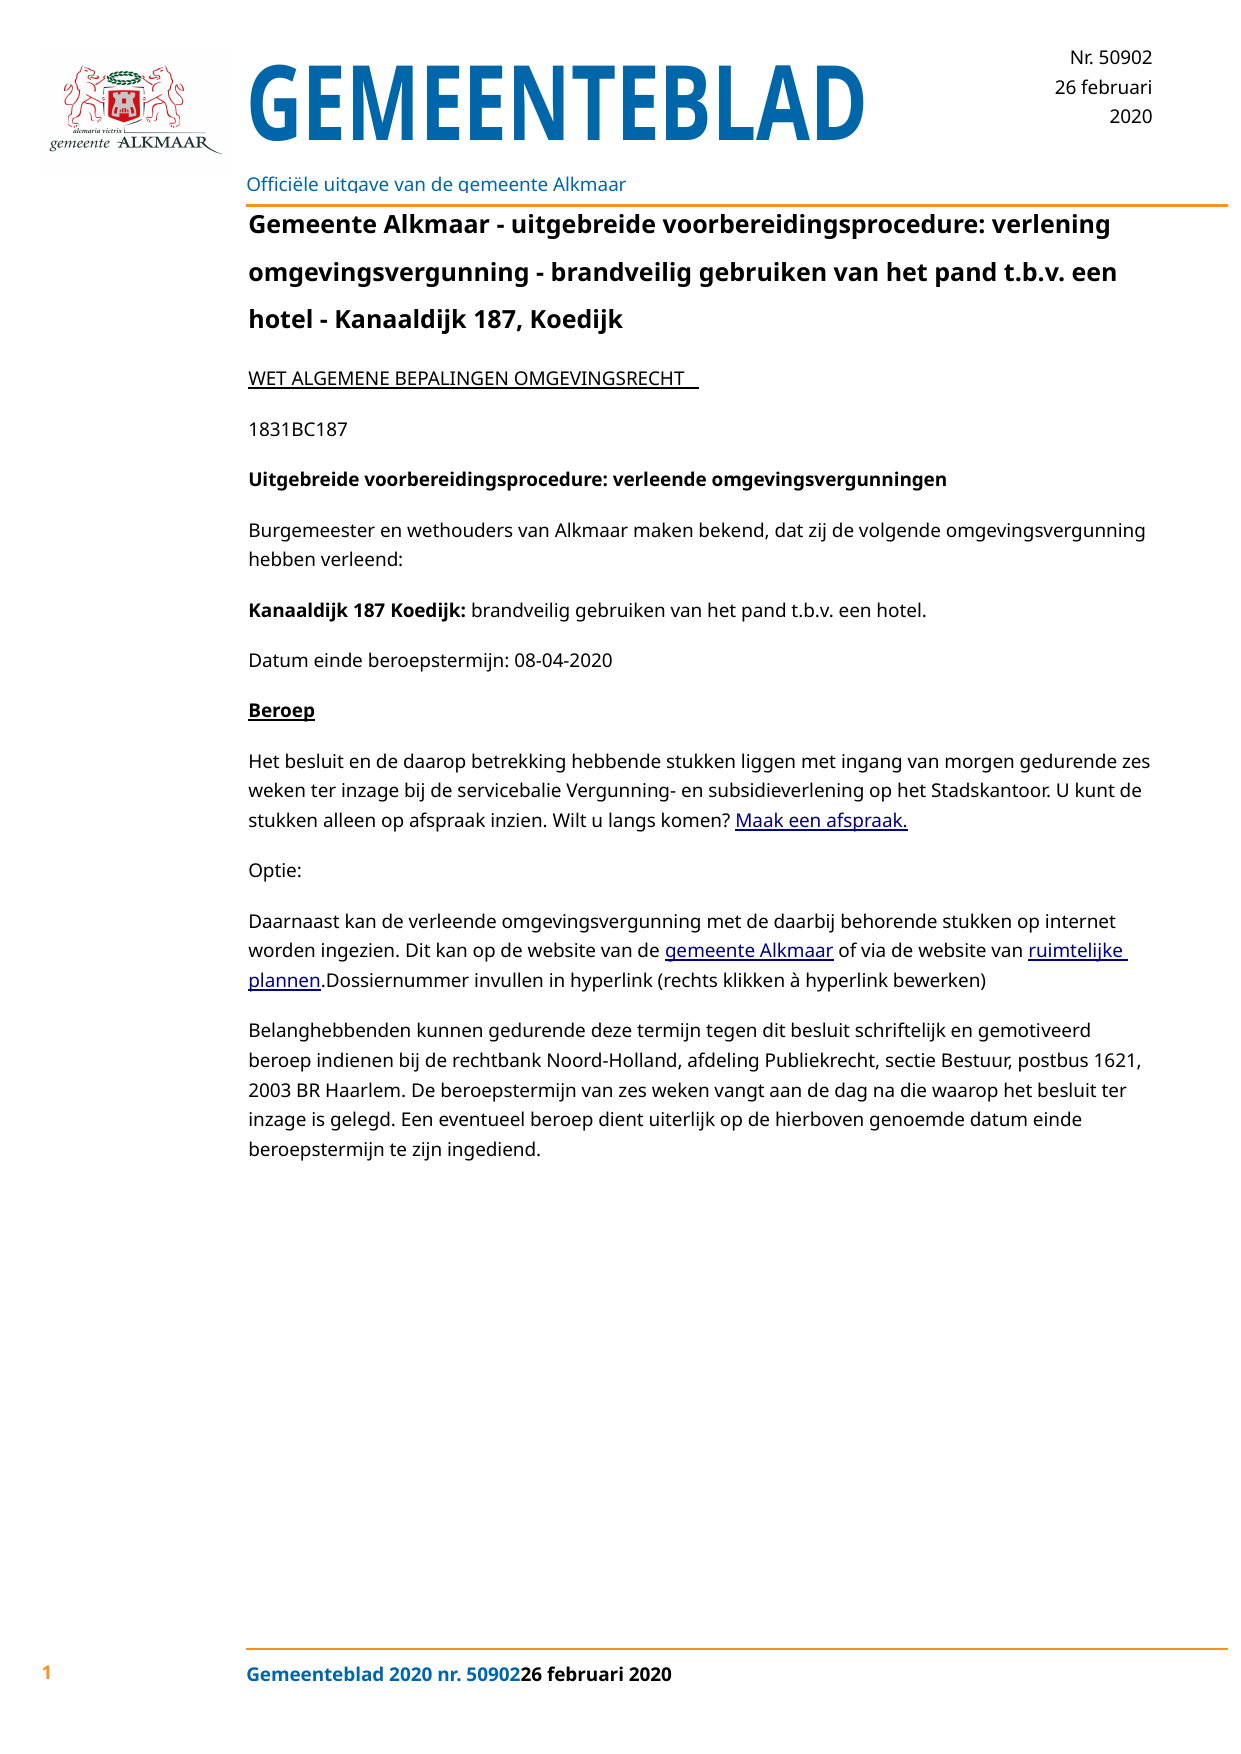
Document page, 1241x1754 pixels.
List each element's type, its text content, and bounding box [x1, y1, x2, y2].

text Burgemeester en wethouders van Alkmaar maken bekend, dat zij de volgende omgevingsvergunning hebben verleend: [248, 517, 1152, 572]
text Belanghebbenden kunnen gedurende deze termijn tegen dit besluit schriftelijk en gemoti­veerd beroep indie­nen bij de rechtbank Noord-Holland, afdeling Publiekrecht, sectie Bestuur, postbus 1621, 2003 BR Haarlem. De beroepstermijn van zes weken vangt aan de dag na die waarop het besluit ter inzage is gelegd. Een eventueel beroep dient uiterlijk op de hierboven genoemde datum einde beroepstermijn te zijn ingediend. [248, 1018, 1152, 1162]
text Het besluit en de daarop betrekking hebbende stukken liggen met ingang van morgen gedurende zes weken ter inzage bij de servicebalie Vergunning- en subsidieverlening op het Stadskantoor. U kunt de stukken alleen op afspraak inzien. Wilt u langs komen? Maak een afspraak. [248, 748, 1152, 833]
text Kanaaldijk 187 Koedijk: brandveilig gebruiken van het pand t.b.v. een hotel. [248, 597, 1152, 622]
text Gemeente Alkmaar - uitgebreide voorbereidingsprocedure: verlening omgevingsvergunning - brandveilig gebruiken van het pand t.b.v. een hotel - Kanaaldijk 187, Koedijk [248, 207, 1152, 336]
text Optie: [248, 858, 1152, 883]
text Datum einde beroepstermijn: 08-04-2020 [248, 647, 1152, 673]
text 1831BC187 [248, 416, 1152, 442]
text Uitgebreide voorbereidingsprocedure: verleende omgevingsvergunningen [248, 466, 1152, 492]
text Daarnaast kan de verleende omgevingsvergunning met de daarbij behorende stukken op internet worden ingezien. Dit kan op de website van de gemeente Alkmaar of via de website van ruimtelijke plannen.Dossiernummer invullen in hyperlink (rechts klikken à hyperlink bewerken) [248, 908, 1152, 993]
text WET ALGEMENE BEPALINGEN OMGEVINGSRECHT [248, 366, 1152, 391]
text Beroep [248, 698, 1152, 723]
picture [41, 47, 231, 172]
